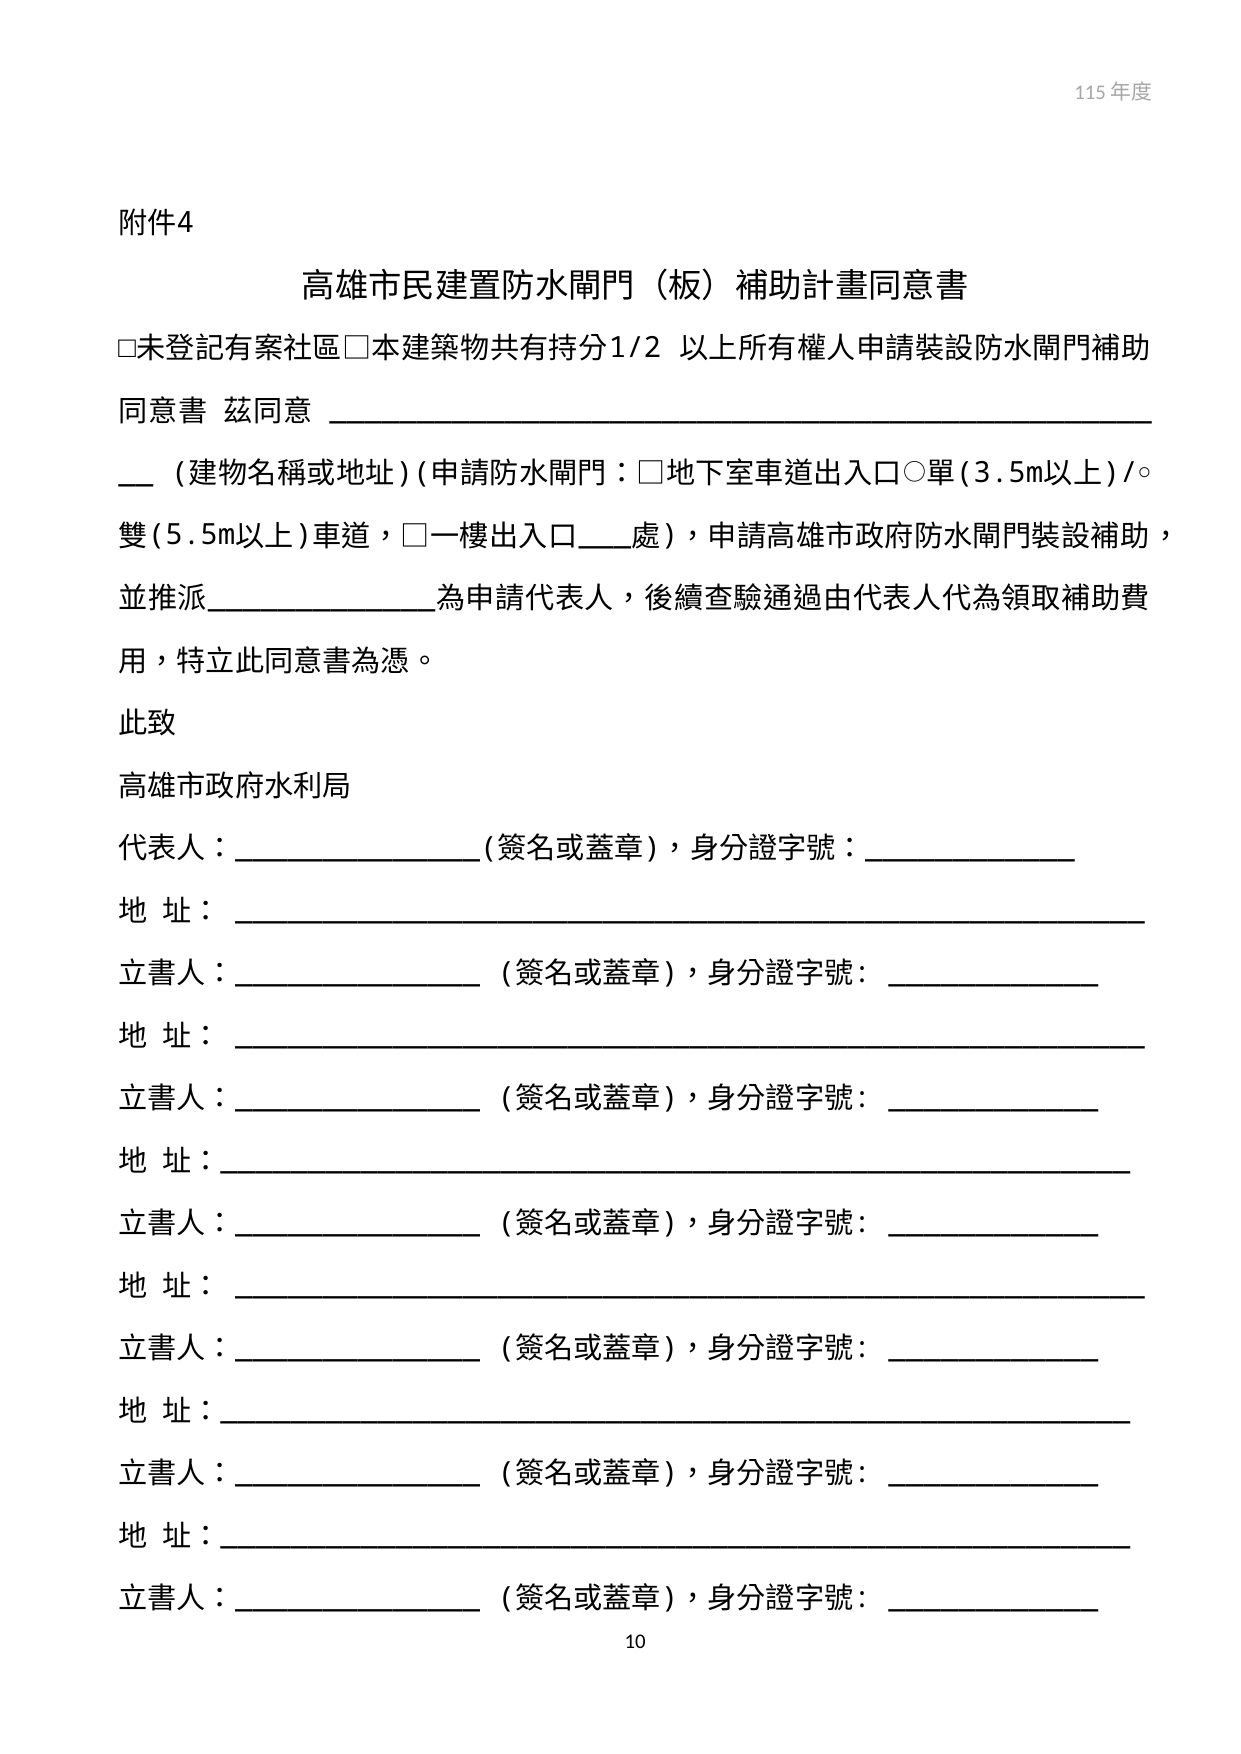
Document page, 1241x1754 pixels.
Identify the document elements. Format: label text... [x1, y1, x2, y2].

text 立書人：______________ (簽名或蓋章)，身分證字號: ____________ [118, 1179, 1152, 1242]
text 立書人：______________ (簽名或蓋章)，身分證字號: ____________ [118, 929, 1152, 992]
text 此致 [118, 679, 1152, 742]
text 高雄市民建置防水閘門（板）補助計畫同意書 [118, 242, 1152, 304]
text 地 址： ____________________________________________________ [118, 867, 1152, 929]
text 地 址：____________________________________________________ [118, 1367, 1152, 1429]
text 地 址： ____________________________________________________ [118, 992, 1152, 1054]
text 附件4 [118, 179, 1152, 242]
text 代表人：______________(簽名或蓋章)，身分證字號：____________ [118, 804, 1152, 867]
text 立書人：______________ (簽名或蓋章)，身分證字號: ____________ [118, 1554, 1152, 1617]
text □未登記有案社區□本建築物共有持分1/2 以上所有權人申請裝設防水閘門補助同意書 茲同意 _________________________________________________ (建物名稱或地址)(申請防水閘門：□地下室車道出入口○單(3.5m以上)/○雙(5.5m以上)車道，□一樓出入口___處)，申請高雄市政府防水閘門裝設補助，並推派_____________為申請代表人，後續查驗通過由代表人代為領取補助費用，特立此同意書為憑。 [118, 304, 1152, 679]
text 地 址： ____________________________________________________ [118, 1242, 1152, 1304]
text 地 址：____________________________________________________ [118, 1492, 1152, 1554]
text 立書人：______________ (簽名或蓋章)，身分證字號: ____________ [118, 1429, 1152, 1492]
text 高雄市政府水利局 [118, 742, 1152, 804]
text 立書人：______________ (簽名或蓋章)，身分證字號: ____________ [118, 1304, 1152, 1367]
text 立書人：______________ (簽名或蓋章)，身分證字號: ____________ [118, 1054, 1152, 1117]
text 地 址：____________________________________________________ [118, 1117, 1152, 1179]
